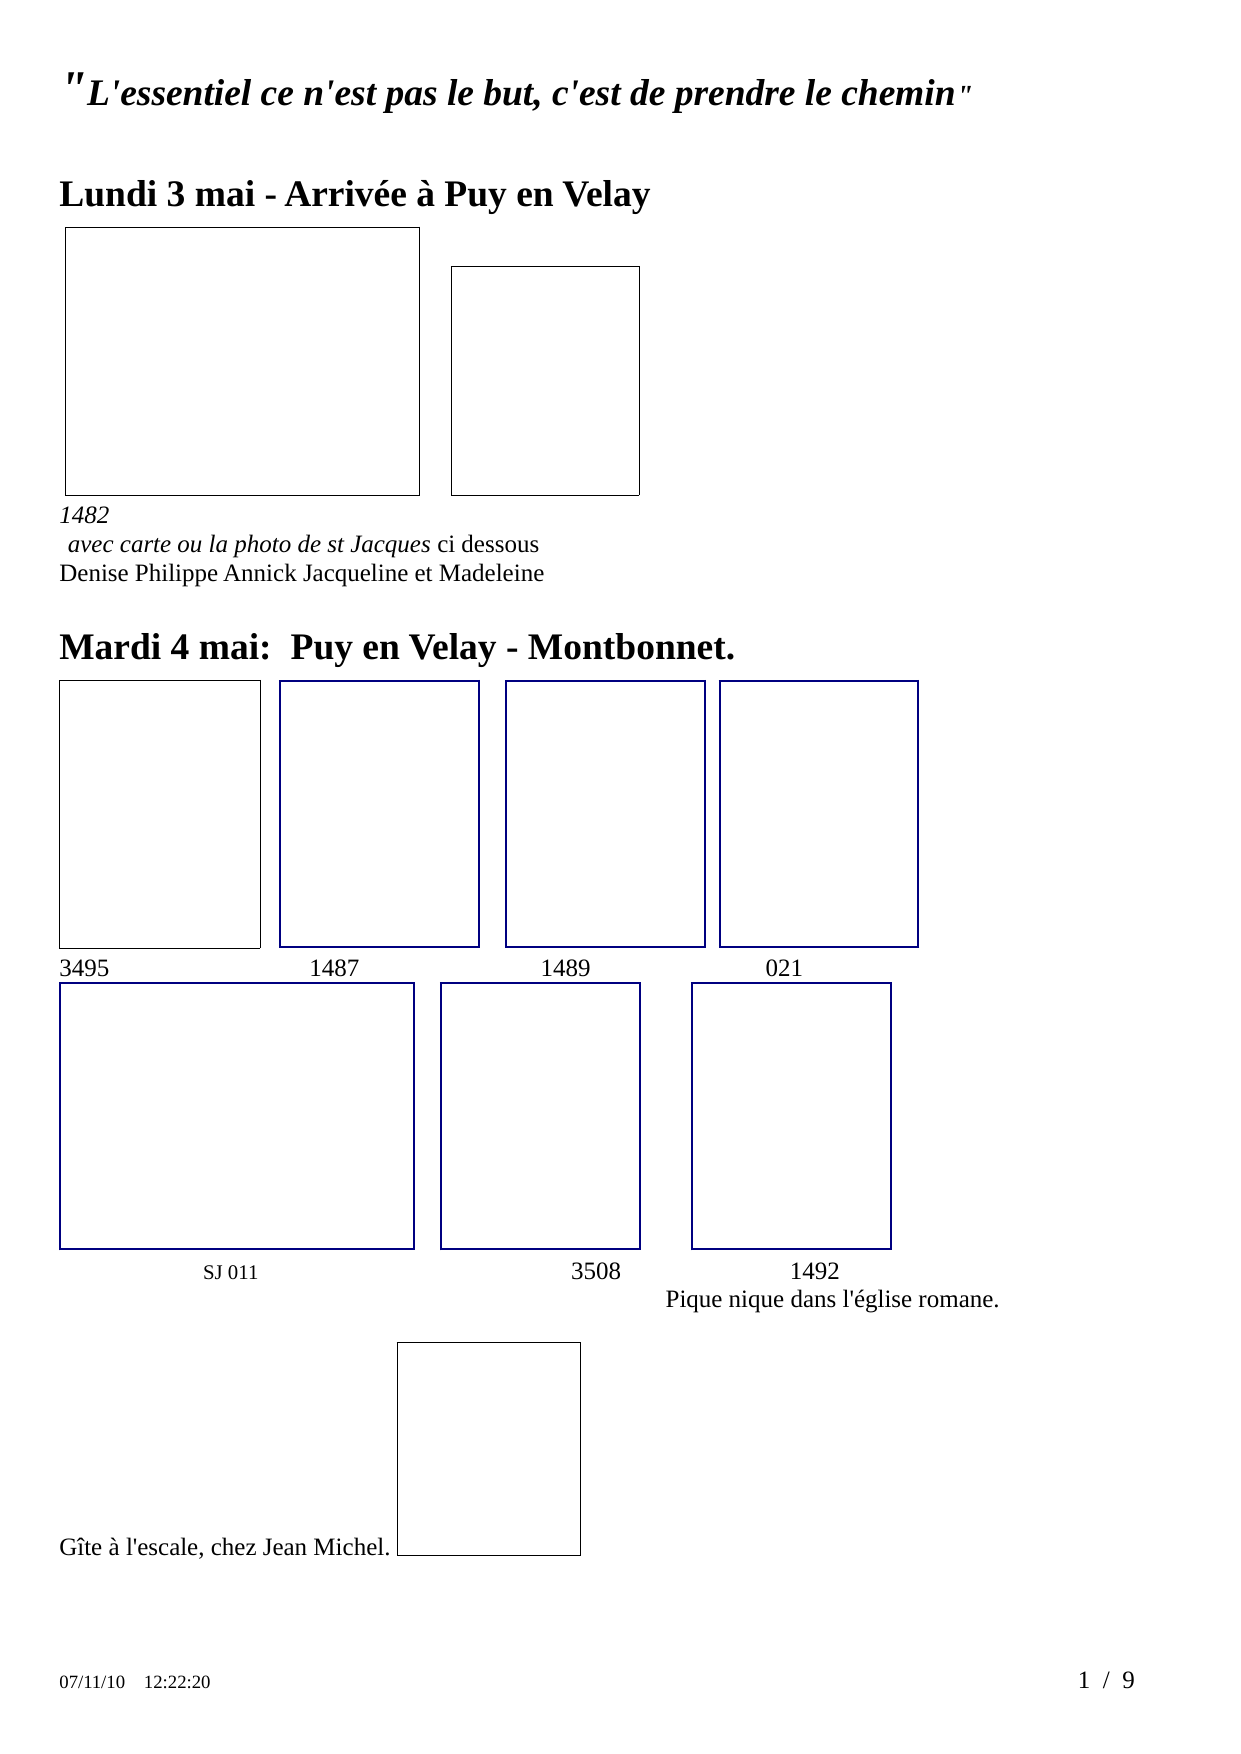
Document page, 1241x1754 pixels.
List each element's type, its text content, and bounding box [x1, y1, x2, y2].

text 3495 1487 1489 021 SJ 011 3508 1492 Pique nique dans l'église romane. Gîte à l'escale, chez Jean Michel. [59, 680, 1181, 1561]
subtitle Mardi 4 mai: Puy en Velay - Montbonnet. [59, 624, 1181, 667]
text "L'essentiel ce n'est pas le but, c'est de prendre le chemin" [59, 59, 1181, 117]
subtitle Lundi 3 mai - Arrivée à Puy en Velay [59, 171, 1181, 214]
text 1482 avec carte ou la photo de st Jacques ci dessous Denise Philippe Annick Jacqueline et Madeleine [59, 227, 1181, 587]
